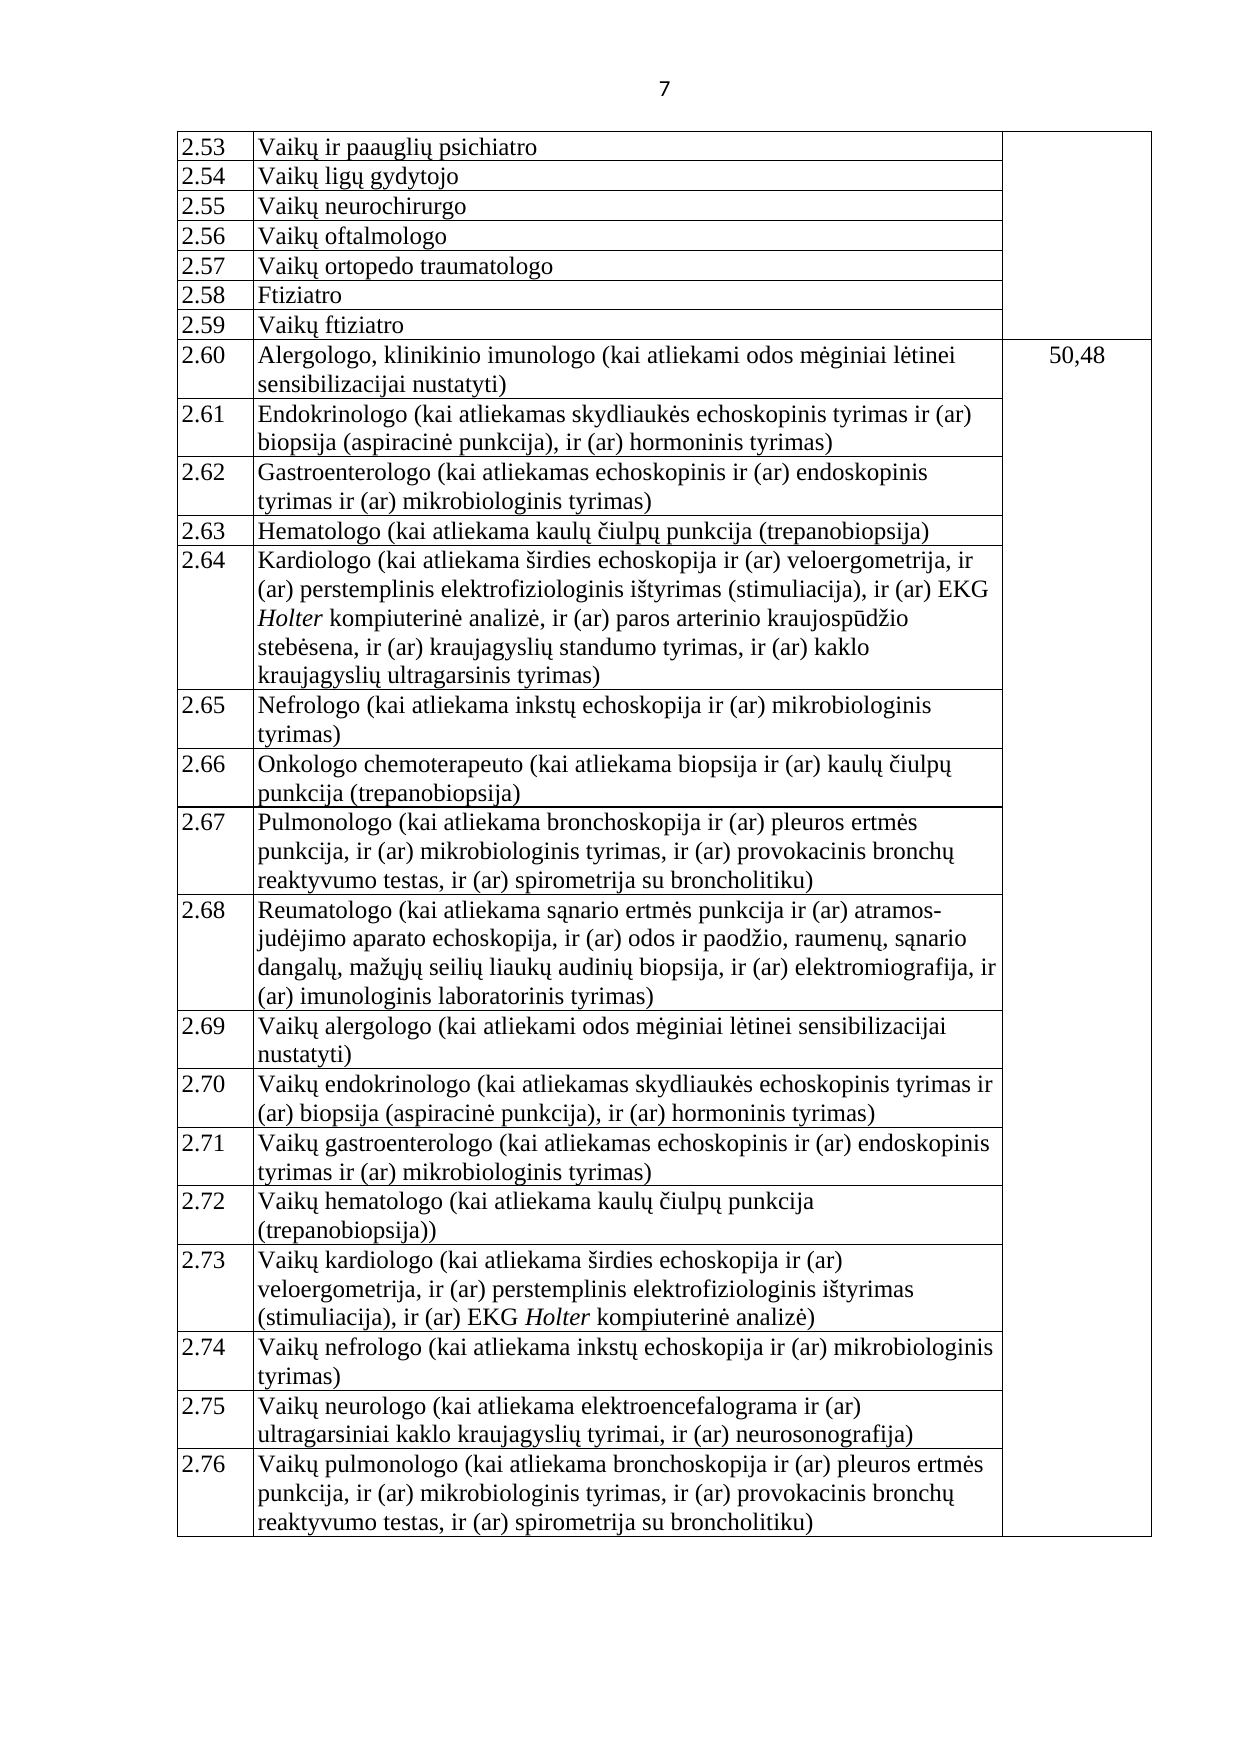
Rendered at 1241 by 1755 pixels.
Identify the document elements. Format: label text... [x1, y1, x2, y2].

table_cell 2.70 [178, 1069, 253, 1127]
table_cell 2.76 [178, 1449, 253, 1536]
table_cell 2.62 [178, 457, 253, 515]
table_cell Vaikų endokrinologo (kai atliekamas skydliaukės echoskopinis tyrimas ir (ar) biopsija (aspiracinė punkcija), ir (ar) hormoninis tyrimas) [254, 1069, 1002, 1127]
table_cell 2.74 [178, 1332, 253, 1390]
table_cell 2.59 [178, 310, 253, 339]
table_cell Vaikų alergologo (kai atliekami odos mėginiai lėtinei sensibilizacijai nustatyti) [254, 1011, 1002, 1068]
table_cell 2.73 [178, 1245, 253, 1331]
table_cell 2.69 [178, 1011, 253, 1068]
table_cell 2.54 [178, 161, 253, 190]
table_cell 2.71 [178, 1128, 253, 1185]
table_cell Vaikų gastroenterologo (kai atliekamas echoskopinis ir (ar) endoskopinis tyrimas ir (ar) mikrobiologinis tyrimas) [254, 1128, 1002, 1185]
table_cell Vaikų pulmonologo (kai atliekama bronchoskopija ir (ar) pleuros ertmės punkcija, ir (ar) mikrobiologinis tyrimas, ir (ar) provokacinis bronchų reaktyvumo testas, ir (ar) spirometrija su broncholitiku) [254, 1449, 1002, 1536]
table_cell Ftiziatro [254, 281, 1002, 309]
table_cell 50,48 [1003, 340, 1151, 1536]
table_cell Vaikų ftiziatro [254, 310, 1002, 339]
table_cell Kardiologo (kai atliekama širdies echoskopija ir (ar) veloergometrija, ir (ar) perstemplinis elektrofiziologinis ištyrimas (stimuliacija), ir (ar) EKG Holter kompiuterinė analizė, ir (ar) paros arterinio kraujospūdžio stebėsena, ir (ar) kraujagyslių standumo tyrimas, ir (ar) kaklo kraujagyslių ultragarsinis tyrimas) [254, 546, 1002, 689]
table_cell Vaikų nefrologo (kai atliekama inkstų echoskopija ir (ar) mikrobiologinis tyrimas) [254, 1332, 1002, 1390]
table_cell Vaikų ortopedo traumatologo [254, 251, 1002, 279]
table_cell 2.58 [178, 281, 253, 309]
table_cell Vaikų ligų gydytojo [254, 161, 1002, 190]
table_cell 2.68 [178, 895, 253, 1010]
table_cell 2.55 [178, 191, 253, 220]
table_cell [1003, 132, 1151, 339]
table_cell 2.67 [178, 808, 253, 894]
table_cell 2.60 [178, 340, 253, 398]
table_cell Vaikų oftalmologo [254, 221, 1002, 250]
table_cell Gastroenterologo (kai atliekamas echoskopinis ir (ar) endoskopinis tyrimas ir (ar) mikrobiologinis tyrimas) [254, 457, 1002, 515]
table_cell Vaikų neurologo (kai atliekama elektroencefalograma ir (ar) ultragarsiniai kaklo kraujagyslių tyrimai, ir (ar) neurosonografija) [254, 1391, 1002, 1448]
table_cell Reumatologo (kai atliekama sąnario ertmės punkcija ir (ar) atramos-judėjimo aparato echoskopija, ir (ar) odos ir paodžio, raumenų, sąnario dangalų, mažųjų seilių liaukų audinių biopsija, ir (ar) elektromiografija, ir (ar) imunologinis laboratorinis tyrimas) [254, 895, 1002, 1010]
table_cell 2.57 [178, 251, 253, 279]
table_cell 2.53 [178, 132, 253, 160]
table_cell Endokrinologo (kai atliekamas skydliaukės echoskopinis tyrimas ir (ar) biopsija (aspiracinė punkcija), ir (ar) hormoninis tyrimas) [254, 399, 1002, 456]
table_cell Vaikų hematologo (kai atliekama kaulų čiulpų punkcija (trepanobiopsija)) [254, 1186, 1002, 1244]
table_cell 2.64 [178, 546, 253, 689]
table_cell 2.56 [178, 221, 253, 250]
table_cell Onkologo chemoterapeuto (kai atliekama biopsija ir (ar) kaulų čiulpų punkcija (trepanobiopsija) [254, 749, 1002, 806]
table_cell Vaikų neurochirurgo [254, 191, 1002, 220]
table_cell 2.72 [178, 1186, 253, 1244]
table_cell 2.61 [178, 399, 253, 456]
table_cell 2.75 [178, 1391, 253, 1448]
table_cell 2.63 [178, 516, 253, 544]
table_cell Vaikų kardiologo (kai atliekama širdies echoskopija ir (ar) veloergometrija, ir (ar) perstemplinis elektrofiziologinis ištyrimas (stimuliacija), ir (ar) EKG Holter kompiuterinė analizė) [254, 1245, 1002, 1331]
table_cell Nefrologo (kai atliekama inkstų echoskopija ir (ar) mikrobiologinis tyrimas) [254, 690, 1002, 748]
table_cell 2.66 [178, 749, 253, 806]
table_cell Alergologo, klinikinio imunologo (kai atliekami odos mėginiai lėtinei sensibilizacijai nustatyti) [254, 340, 1002, 398]
table_cell Pulmonologo (kai atliekama bronchoskopija ir (ar) pleuros ertmės punkcija, ir (ar) mikrobiologinis tyrimas, ir (ar) provokacinis bronchų reaktyvumo testas, ir (ar) spirometrija su broncholitiku) [254, 808, 1002, 894]
table_cell 2.65 [178, 690, 253, 748]
table_cell Hematologo (kai atliekama kaulų čiulpų punkcija (trepanobiopsija) [254, 516, 1002, 544]
table_cell Vaikų ir paauglių psichiatro [254, 132, 1002, 160]
